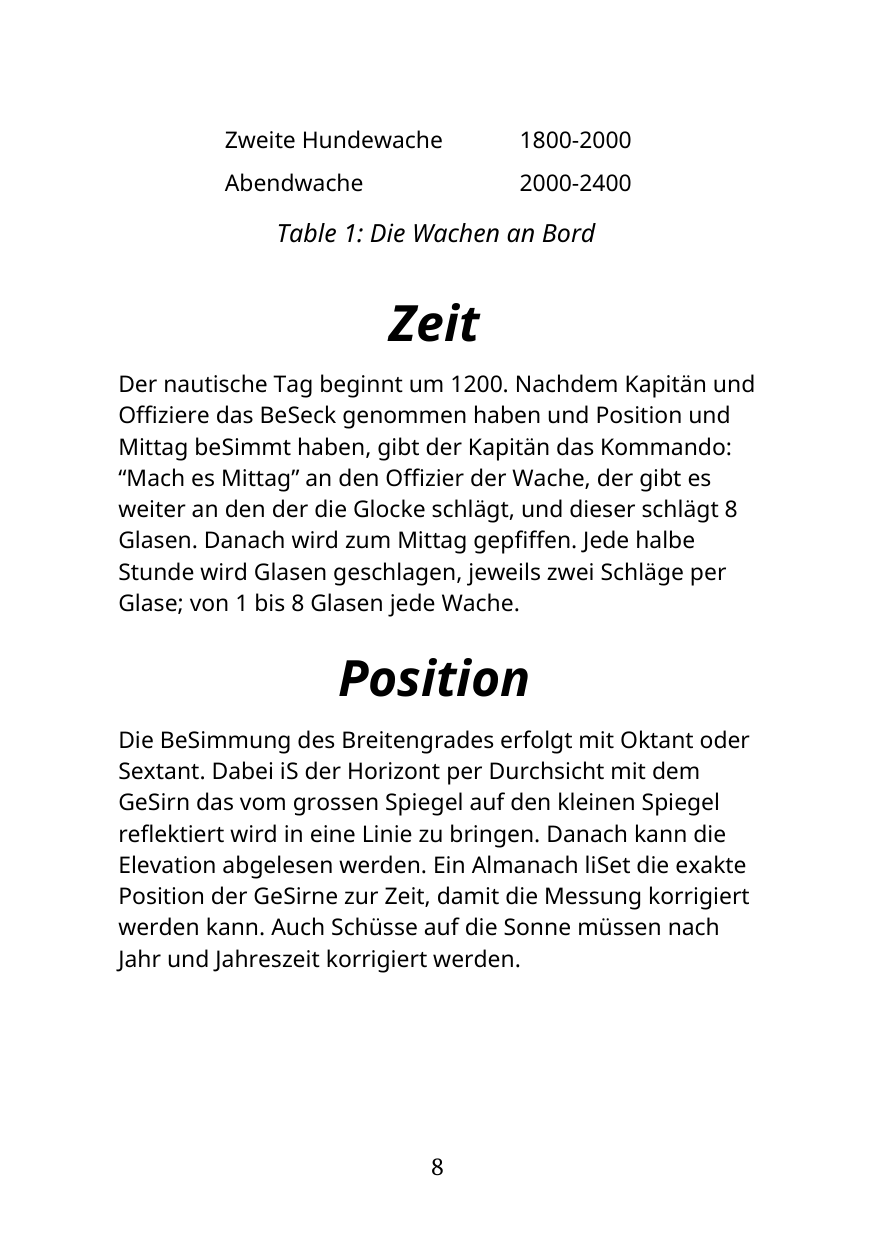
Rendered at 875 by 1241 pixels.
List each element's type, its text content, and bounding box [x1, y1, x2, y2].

text Die BeSimmung des Breitengrades erfolgt mit Oktant oder Sextant. Dabei iS der Horizont per Durchsicht mit dem GeSirn das vom grossen Spiegel auf den kleinen Spiegel reflektiert wird in eine Linie zu bringen. Danach kann die Elevation abgelesen werden. Ein Almanach liSet die exakte Position der GeSirne zur Zeit, damit die Messung korrigiert werden kann. Auch Schüsse auf die Sonne müssen nach Jahr und Jahreszeit korrigiert werden. [118, 724, 756, 974]
text Table 1: Die Wachen an Bord [118, 216, 756, 250]
table_cell Abendwache [219, 161, 513, 203]
table_cell 1800-2000 [514, 118, 701, 161]
text Der nautische Tag beginnt um 1200. Nachdem Kapitän und Offiziere das BeSeck genommen haben und Position und Mittag beSimmt haben, gibt der Kapitän das Kommando: “Mach es Mittag” an den Offizier der Wache, der gibt es weiter an den der die Glocke schlägt, und dieser schlägt 8 Glasen. Danach wird zum Mittag gepfiffen. Jede halbe Stunde wird Glasen geschlagen, jeweils zwei Schläge per Glase; von 1 bis 8 Glasen jede Wache. [118, 368, 756, 618]
subtitle Position [118, 643, 756, 711]
table_cell 2000-2400 [514, 161, 701, 203]
table_cell Zweite Hundewache [219, 118, 513, 161]
subtitle Zeit [118, 288, 756, 356]
